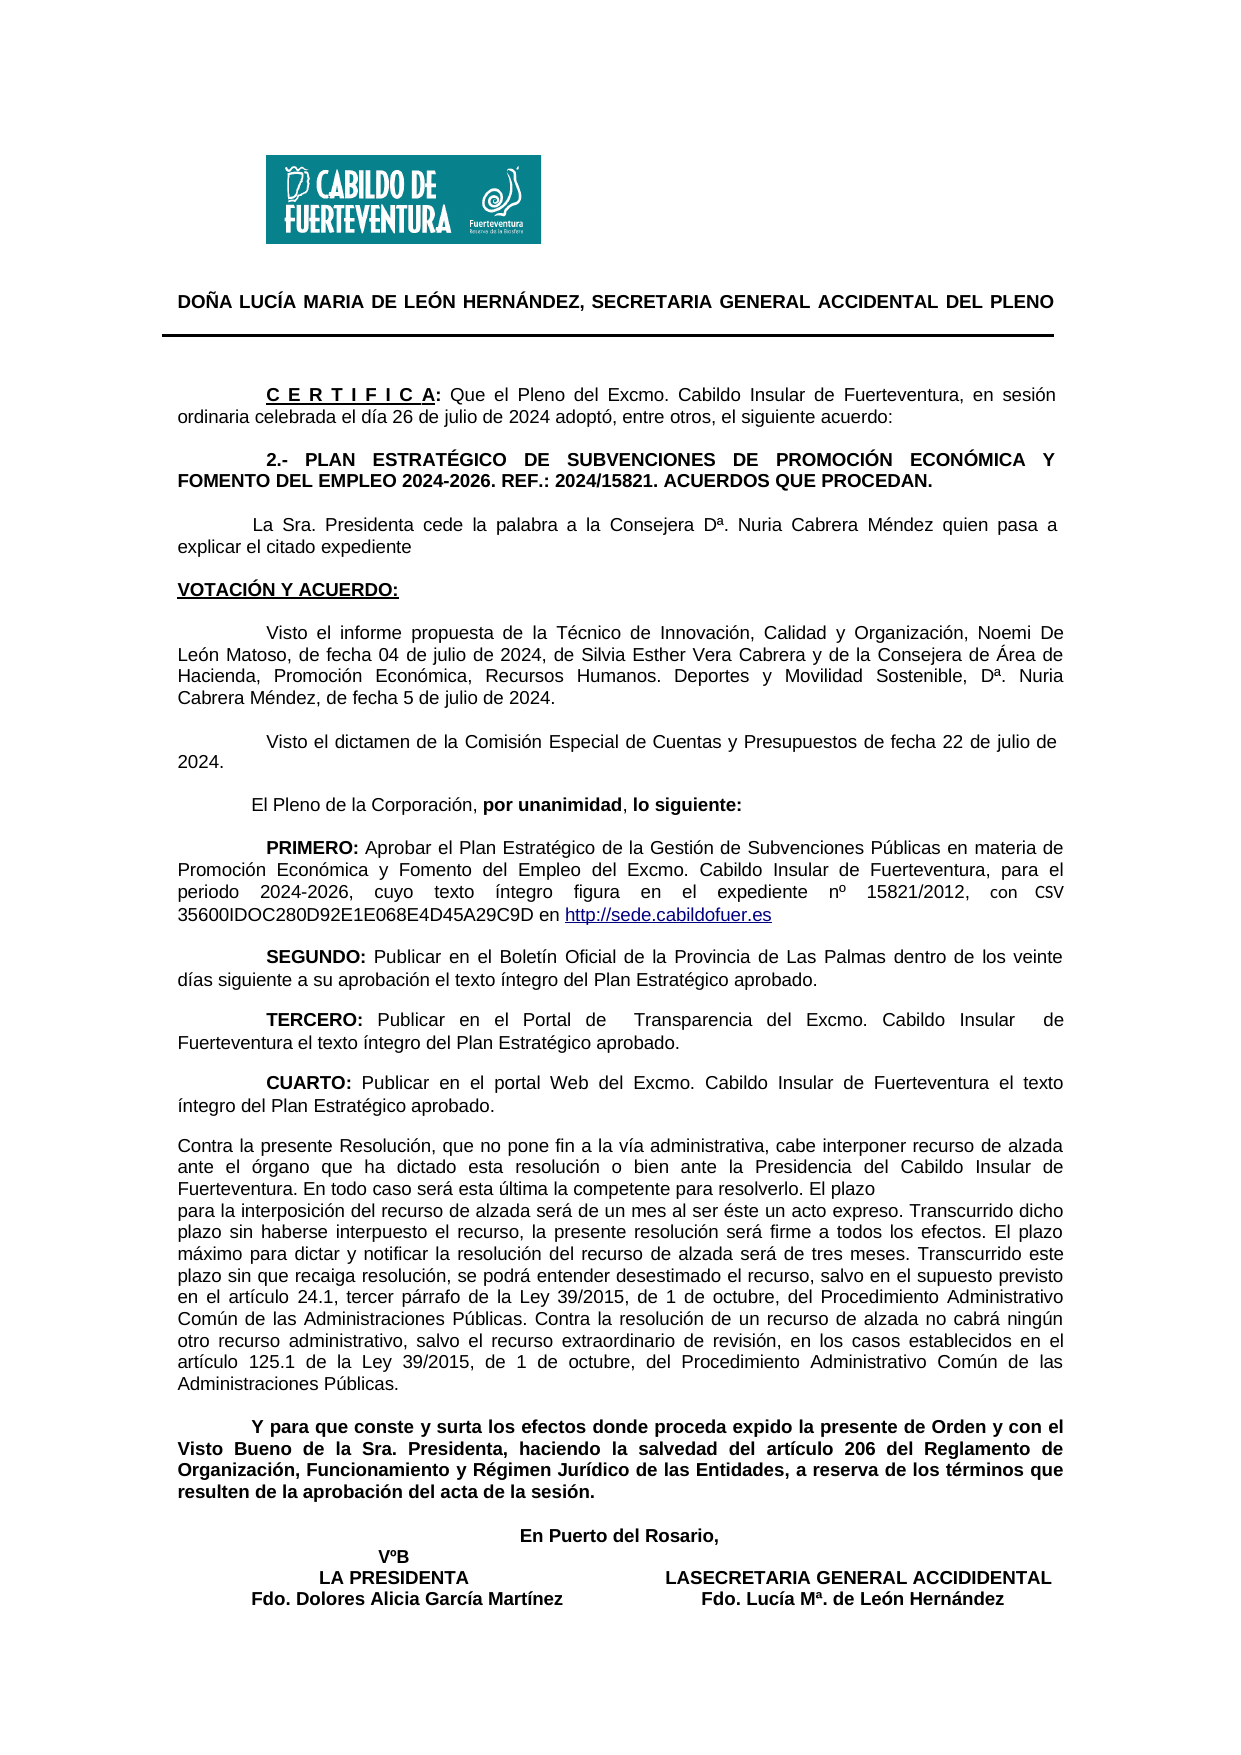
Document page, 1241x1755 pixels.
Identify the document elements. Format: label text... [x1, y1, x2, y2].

text En Puerto del Rosario, [519, 1525, 1080, 1546]
text El Pleno de la Corporación, por unanimidad, lo siguiente: [251, 794, 1080, 816]
text SEGUNDO: Publicar en el Boletín Oficial de la Provincia de Las Palmas dentro de los veinte días siguiente a su aprobación el texto íntegro del Plan Estratégico aprobado. [177, 946, 1064, 991]
text Fdo. Dolores Alicia García Martínez Fdo. Lucía Mª. de León Hernández [251, 1588, 1080, 1610]
text 2024. [177, 751, 224, 773]
text 2.- PLAN ESTRATÉGICO DE SUBVENCIONES DE PROMOCIÓN ECONÓMICA Y FOMENTO DEL EMPLEO 2024-2026. REF.: 2024/15821. ACUERDOS QUE PROCEDAN. [177, 448, 1080, 492]
text VºB [160, 1546, 409, 1567]
text DOÑA LUCÍA MARIA DE LEÓN HERNÁNDEZ, SECRETARIA GENERAL ACCIDENTAL DEL PLENO DEL EXCMO. CABILDO INSULAR DE FUERTEVENTURA, PROVINCIA DE LAS PALMAS. [177, 291, 1080, 334]
text LA PRESIDENTA LASECRETARIA GENERAL ACCIDIDENTAL [319, 1567, 1080, 1588]
text TERCERO: Publicar en el Portal de Transparencia del Excmo. Cabildo Insular de Fuerteventura el texto íntegro del Plan Estratégico aprobado. [177, 1009, 1064, 1054]
text Contra la presente Resolución, que no pone fin a la vía administrativa, cabe interponer recurso de alzada ante el órgano que ha dictado esta resolución o bien ante la Presidencia del Cabildo Insular de Fuerteventura. En todo caso será esta última la competente para resolverlo. El plazo [177, 1135, 1064, 1199]
text Visto el informe propuesta de la Técnico de Innovación, Calidad y Organización, Noemi De León Matoso, de fecha 04 de julio de 2024, de Silvia Esther Vera Cabrera y de la Consejera de Área de Hacienda, Promoción Económica, Recursos Humanos. Deportes y Movilidad Sostenible, Dª. Nuria Cabrera Méndez, de fecha 5 de julio de 2024. [177, 622, 1064, 708]
text CUARTO: Publicar en el portal Web del Excmo. Cabildo Insular de Fuerteventura el texto íntegro del Plan Estratégico aprobado. [177, 1072, 1063, 1116]
text para la interposición del recurso de alzada será de un mes al ser éste un acto expreso. Transcurrido dicho plazo sin haberse interpuesto el recurso, la presente resolución será firme a todos los efectos. El plazo máximo para dictar y notificar la resolución del recurso de alzada será de tres meses. Transcurrido este plazo sin que recaiga resolución, se podrá entender desestimado el recurso, salvo en el supuesto previsto en el artículo 24.1, tercer párrafo de la Ley 39/2015, de 1 de octubre, del Procedimiento Administrativo Común de las Administraciones Públicas. Contra la resolución de un recurso de alzada no cabrá ningún otro recurso administrativo, salvo el recurso extraordinario de revisión, en los casos establecidos en el artículo 125.1 de la Ley 39/2015, de 1 de octubre, del Procedimiento Administrativo Común de las Administraciones Públicas. [177, 1199, 1064, 1394]
text Visto el dictamen de la Comisión Especial de Cuentas y Presupuestos de fecha 22 de julio de [266, 731, 1080, 752]
text La Sra. Presidenta cede la palabra a la Consejera Dª. Nuria Cabrera Méndez quien pasa a explicar el citado expediente [177, 514, 1080, 557]
text VOTACIÓN Y ACUERDO: [177, 578, 1080, 600]
text C E R T I F I C A: Que el Pleno del Excmo. Cabildo Insular de Fuerteventura, en sesión ordinaria celebrada el día 26 de julio de 2024 adoptó, entre otros, el siguiente acuerdo: [177, 384, 1080, 428]
text Y para que conste y surta los efectos donde proceda expido la presente de Orden y con el Visto Bueno de la Sra. Presidenta, haciendo la salvedad del artículo 206 del Reglamento de Organización, Funcionamiento y Régimen Jurídico de las Entidades, a reserva de los términos que resulten de la aprobación del acta de la sesión. [177, 1416, 1064, 1502]
text PRIMERO: Aprobar el Plan Estratégico de la Gestión de Subvenciones Públicas en materia de Promoción Económica y Fomento del Empleo del Excmo. Cabildo Insular de Fuerteventura, para el periodo 2024-2026, cuyo texto íntegro figura en el expediente nº 15821/2012, con CSV 35600IDOC280D92E1E068E4D45A29C9D en http://sede.cabildofuer.es [177, 837, 1064, 925]
